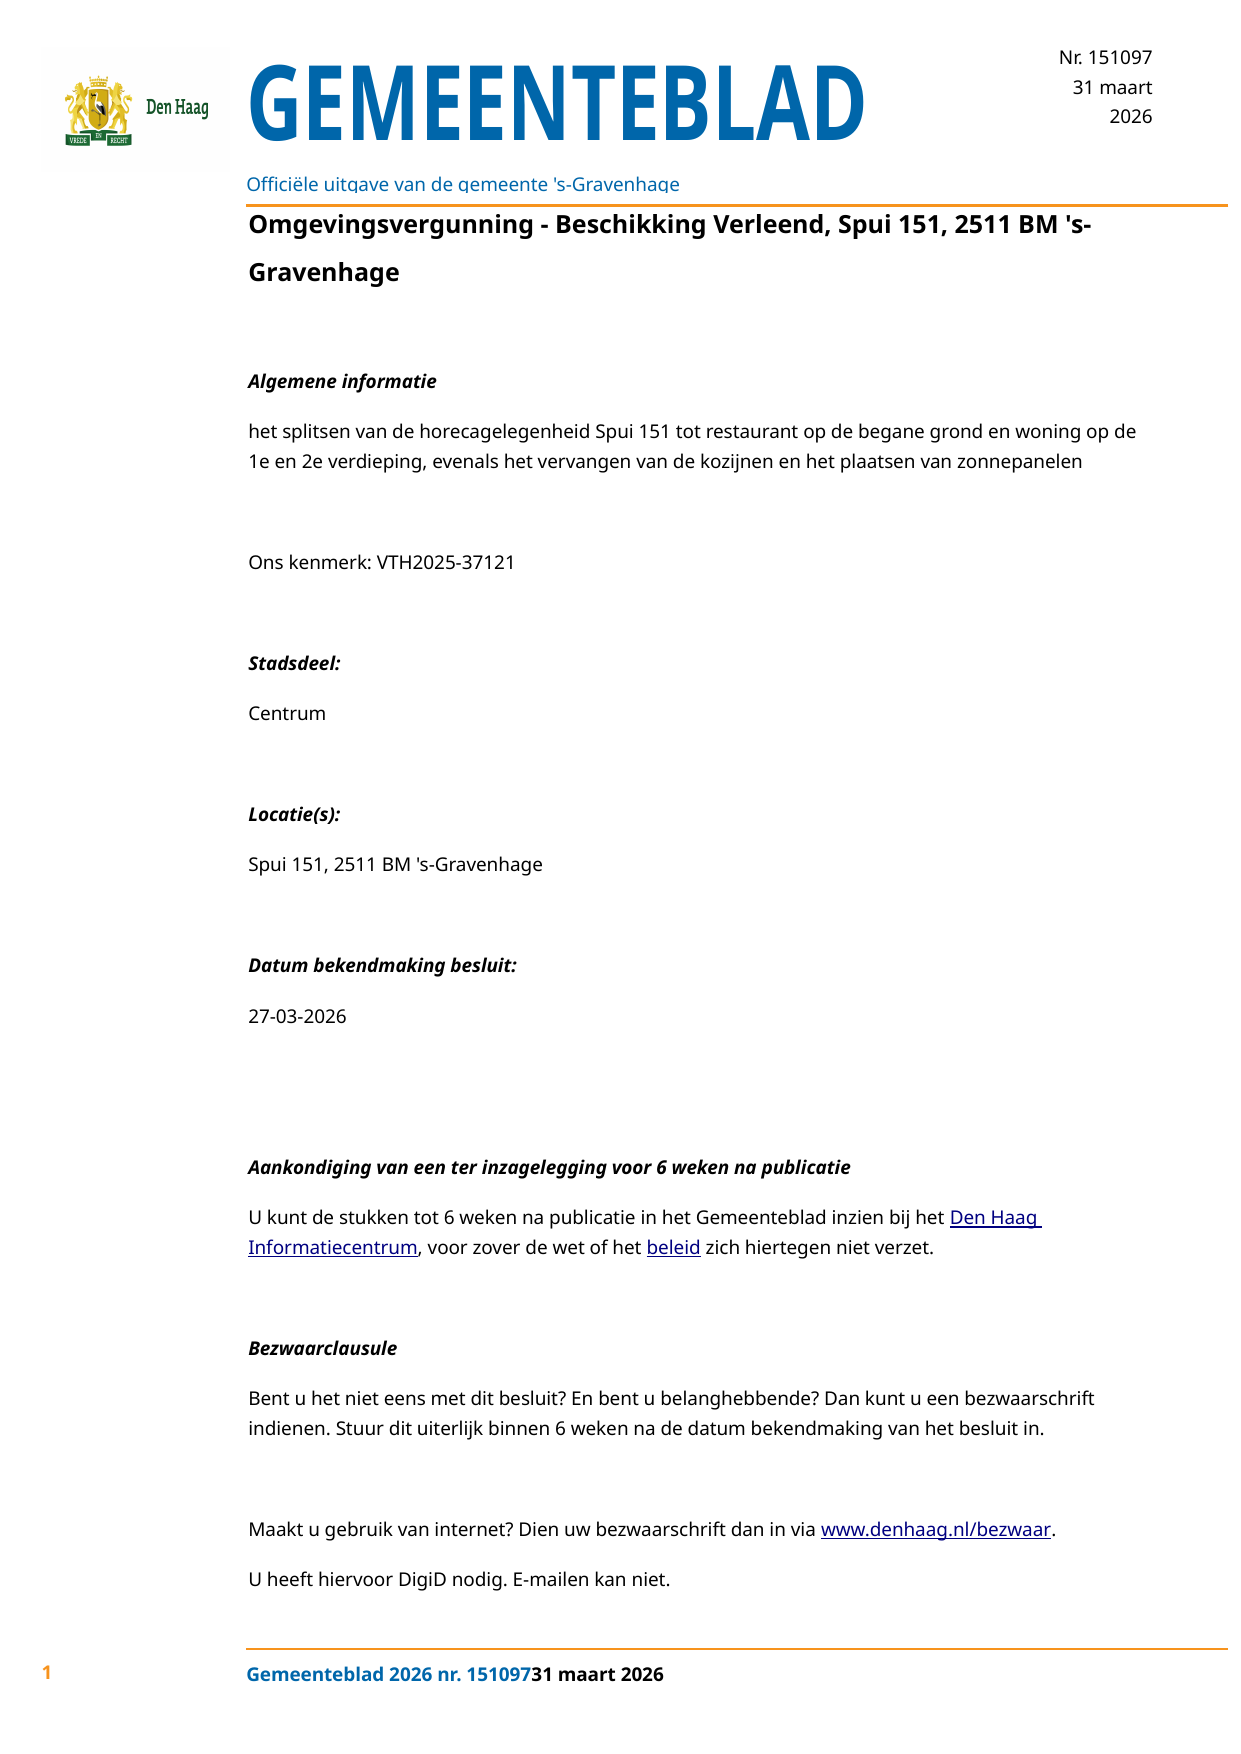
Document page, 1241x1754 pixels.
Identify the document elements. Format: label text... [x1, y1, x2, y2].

text Algemene informatie [248, 368, 1152, 394]
text Ons kenmerk: VTH2025-37121 [248, 549, 1152, 575]
text Aankondiging van een ter inzagelegging voor 6 weken na publicatie [248, 1154, 1152, 1180]
text het splitsen van de horecagelegenheid Spui 151 tot restaurant op de begane grond en woning op de 1e en 2e verdieping, evenals het vervangen van de kozijnen en het plaatsen van zonnepanelen [248, 419, 1152, 474]
text Bezwaarclausule [248, 1335, 1152, 1361]
text Spui 151, 2511 BM 's-Gravenhage [248, 852, 1152, 877]
text Maakt u gebruik van internet? Dien uw bezwaarschrift dan in via www.denhaag.nl/bezwaar. [248, 1516, 1152, 1542]
text Centrum [248, 700, 1152, 726]
text Bent u het niet eens met dit besluit? En bent u belanghebbende? Dan kunt u een bezwaarschrift indienen. Stuur dit uiterlijk binnen 6 weken na de datum bekendmaking van het besluit in. [248, 1385, 1152, 1441]
text U heeft hiervoor DigiD nodig. E-mailen kan niet. [248, 1566, 1152, 1592]
picture [41, 47, 231, 172]
text 27-03-2026 [248, 1003, 1152, 1029]
text U kunt de stukken tot 6 weken na publicatie in het Gemeenteblad inzien bij het Den Haag Informatiecentrum, voor zover de wet of het beleid zich hiertegen niet verzet. [248, 1204, 1152, 1260]
text Stadsdeel: [248, 650, 1152, 676]
text Omgevingsvergunning - Beschikking Verleend, Spui 151, 2511 BM 's-Gravenhage [248, 207, 1152, 288]
text Locatie(s): [248, 801, 1152, 827]
text Datum bekendmaking besluit: [248, 952, 1152, 978]
